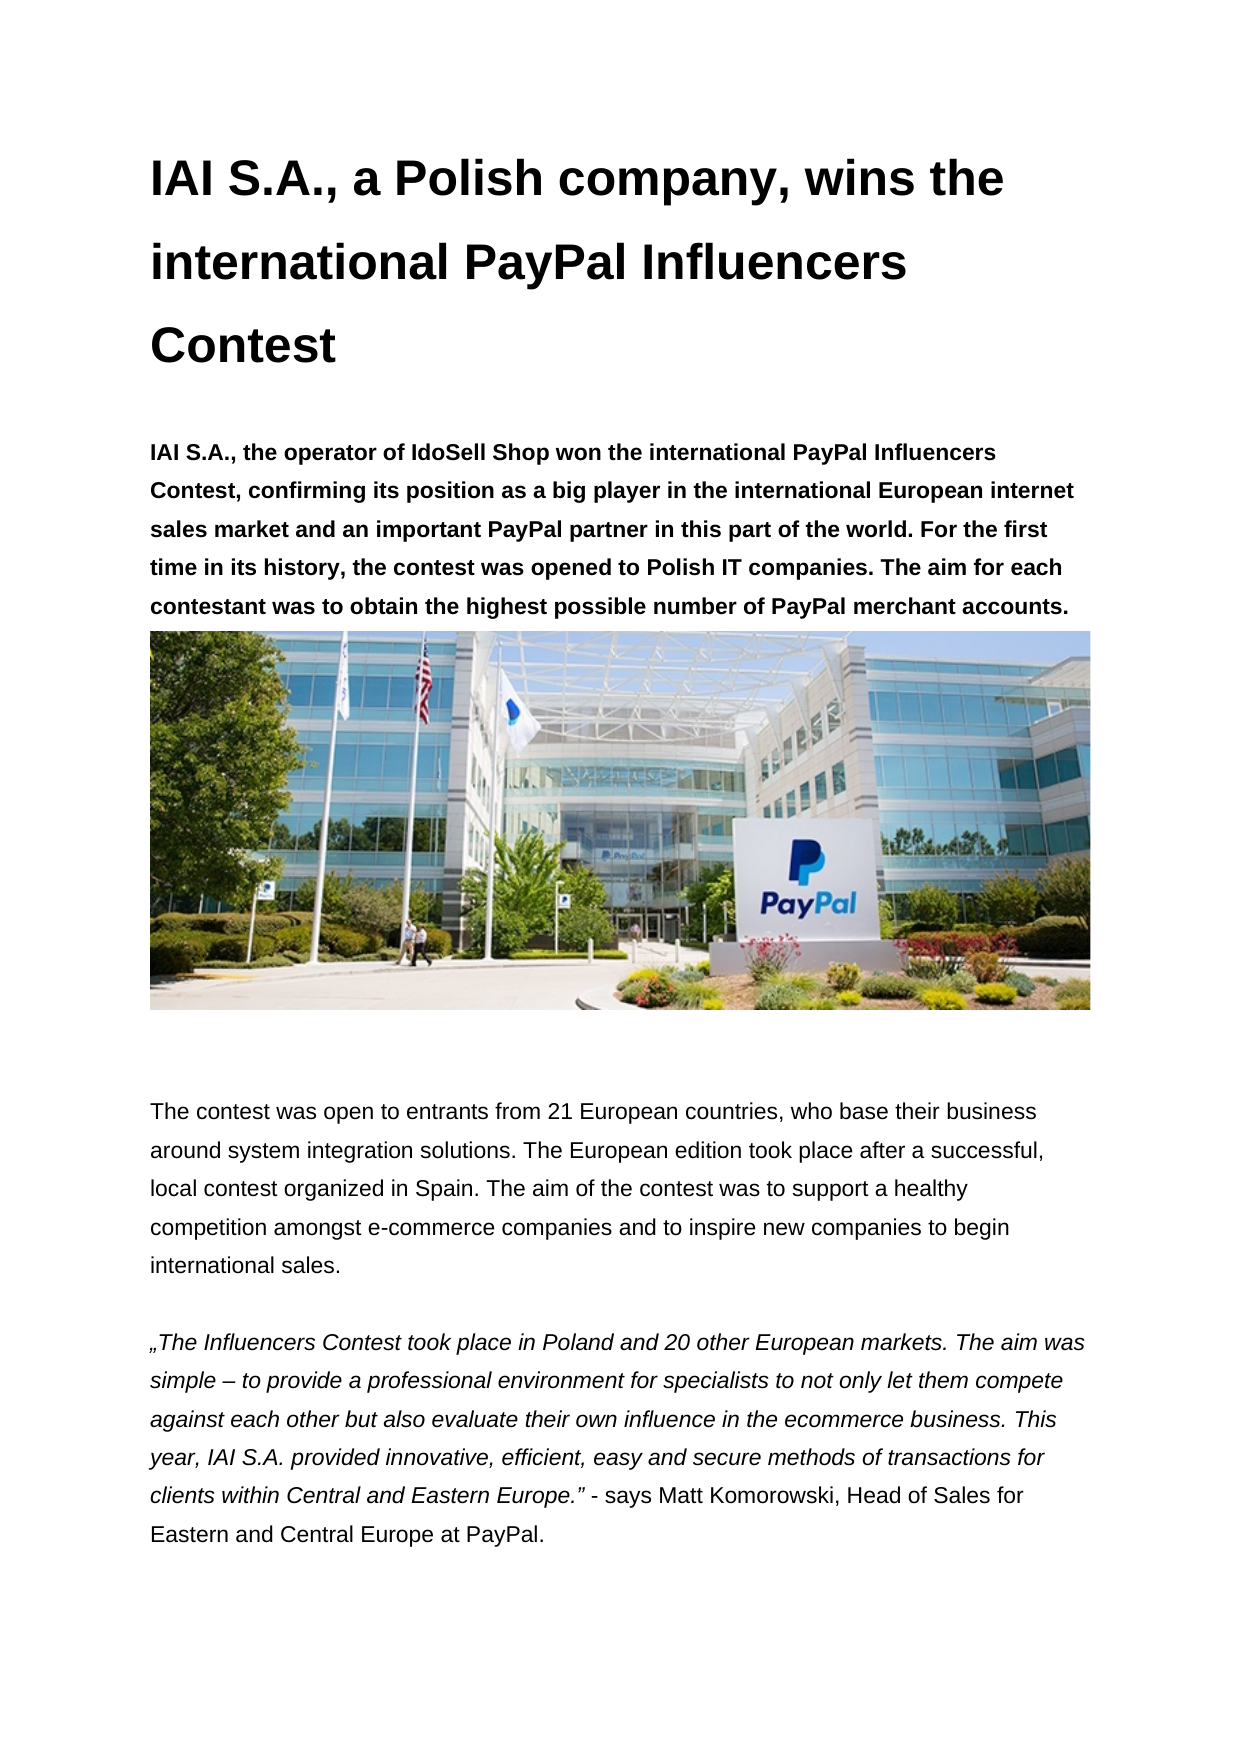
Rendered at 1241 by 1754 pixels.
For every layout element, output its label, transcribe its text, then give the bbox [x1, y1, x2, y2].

text The contest was open to entrants from 21 European countries, who base their business around system integration solutions. The European edition took place after a successful, local contest organized in Spain. The aim of the contest was to support a healthy competition amongst e-commerce companies and to inspire new companies to begin international sales. [150, 1099, 1091, 1278]
picture [150, 631, 1091, 1010]
text IAI S.A., the operator of IdoSell Shop won the international PayPal Influencers Contest, confirming its position as a big player in the international European internet sales market and an important PayPal partner in this part of the world. For the first time in its history, the contest was opened to Polish IT companies. The aim for each contestant was to obtain the highest possible number of PayPal merchant accounts. [150, 440, 1091, 619]
text IAI S.A., a Polish company, wins the international PayPal Influencers Contest [150, 150, 1091, 373]
text „The Influencers Contest took place in Poland and 20 other European markets. The aim was simple – to provide a professional environment for specialists to not only let them compete against each other but also evaluate their own influence in the ecommerce business. This year, IAI S.A. provided innovative, efficient, easy and secure methods of transactions for clients within Central and Eastern Europe.” - says Matt Komorowski, Head of Sales for Eastern and Central Europe at PayPal. [150, 1329, 1091, 1547]
